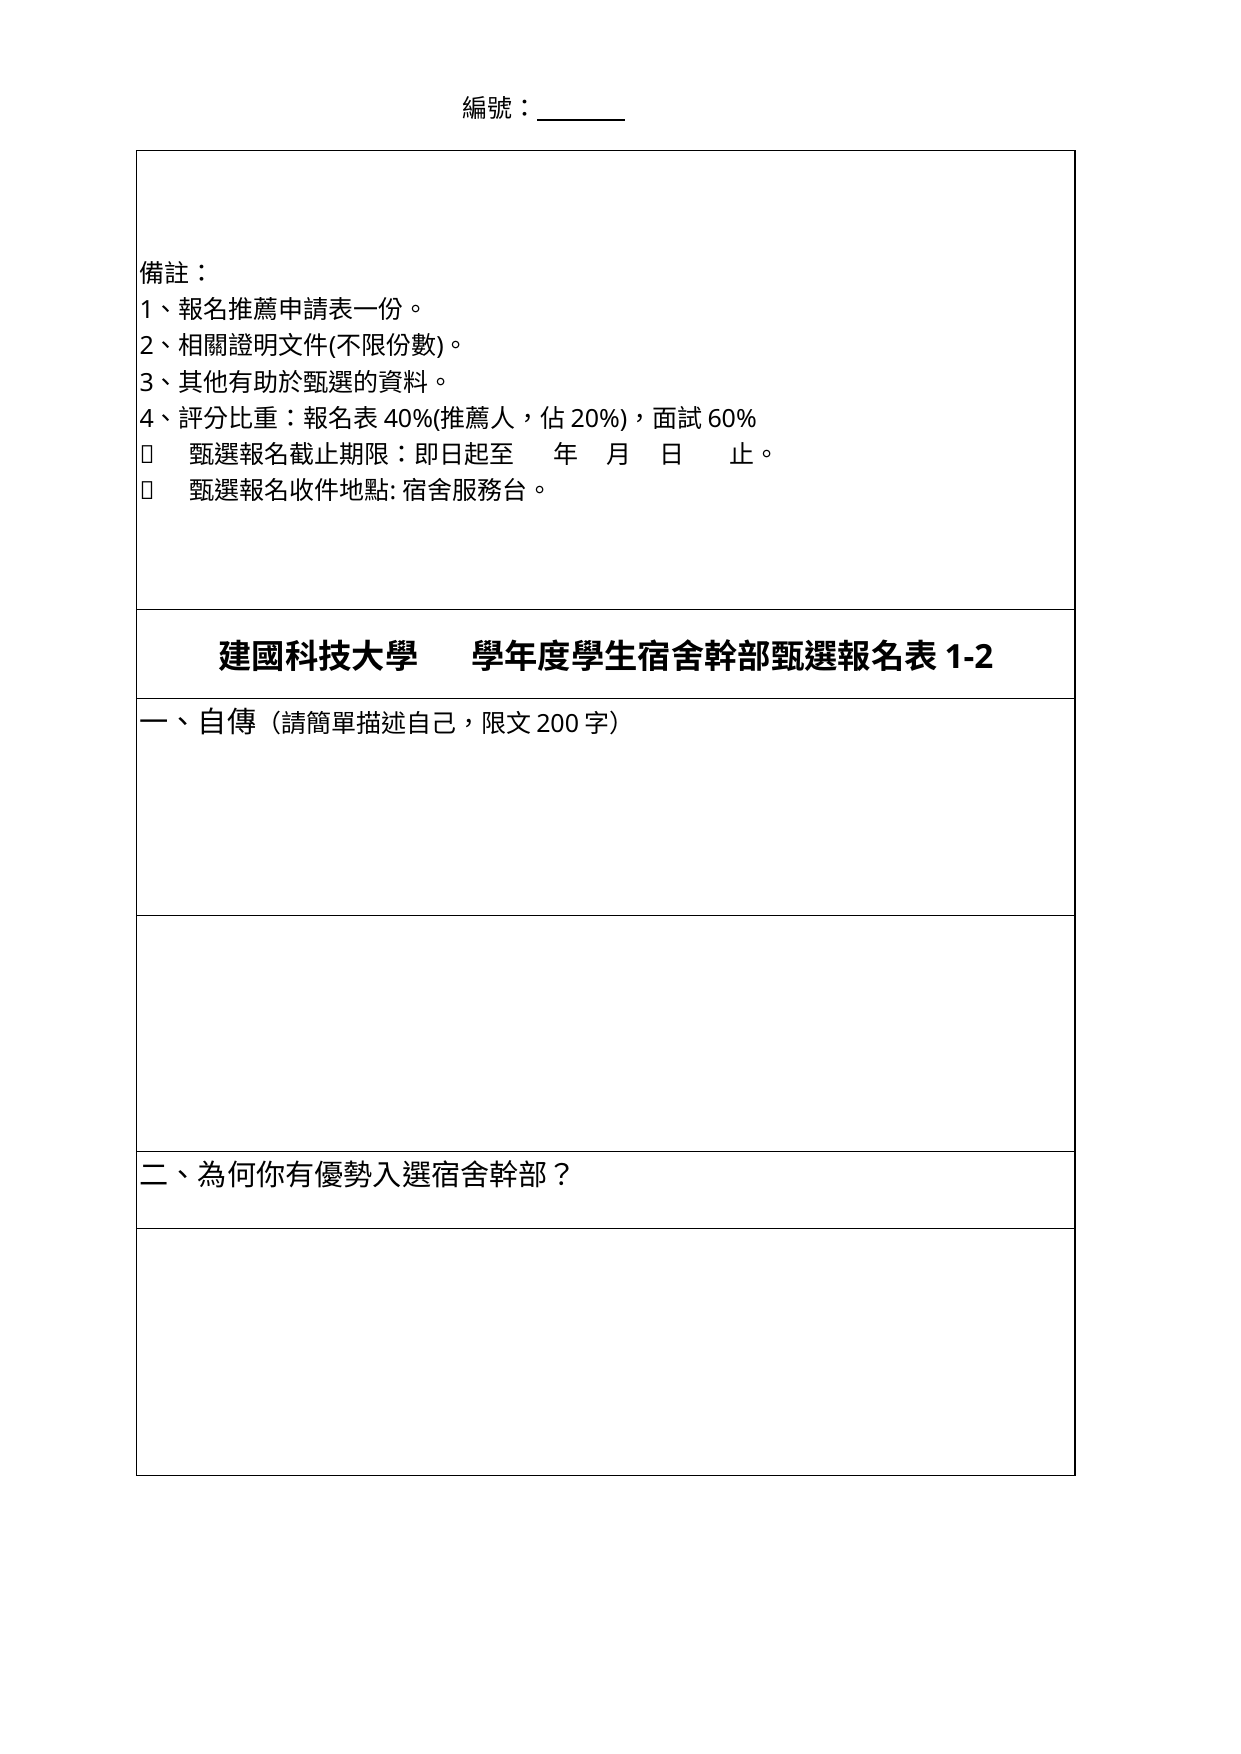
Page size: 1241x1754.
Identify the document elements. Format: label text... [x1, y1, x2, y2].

table_cell 二、為何你有優勢入選宿舍幹部？ [137, 1152, 1074, 1228]
table_cell 備註： 1、報名推薦申請表一份。 2、相關證明文件(不限份數)。 3、其他有助於甄選的資料。 4、評分比重：報名表40%(推薦人，佔20%)，面試60%  甄選報名截止期限：即日起至 年 月 日 止。  甄選報名收件地點: 宿舍服務台。 [137, 151, 1074, 609]
table_cell [137, 916, 1074, 1151]
table_cell 建國科技大學 學年度學生宿舍幹部甄選報名表1-2 [137, 610, 1074, 698]
table_cell [137, 1229, 1074, 1474]
table_cell 一、自傳（請簡單描述自己，限文200字） [137, 699, 1074, 914]
